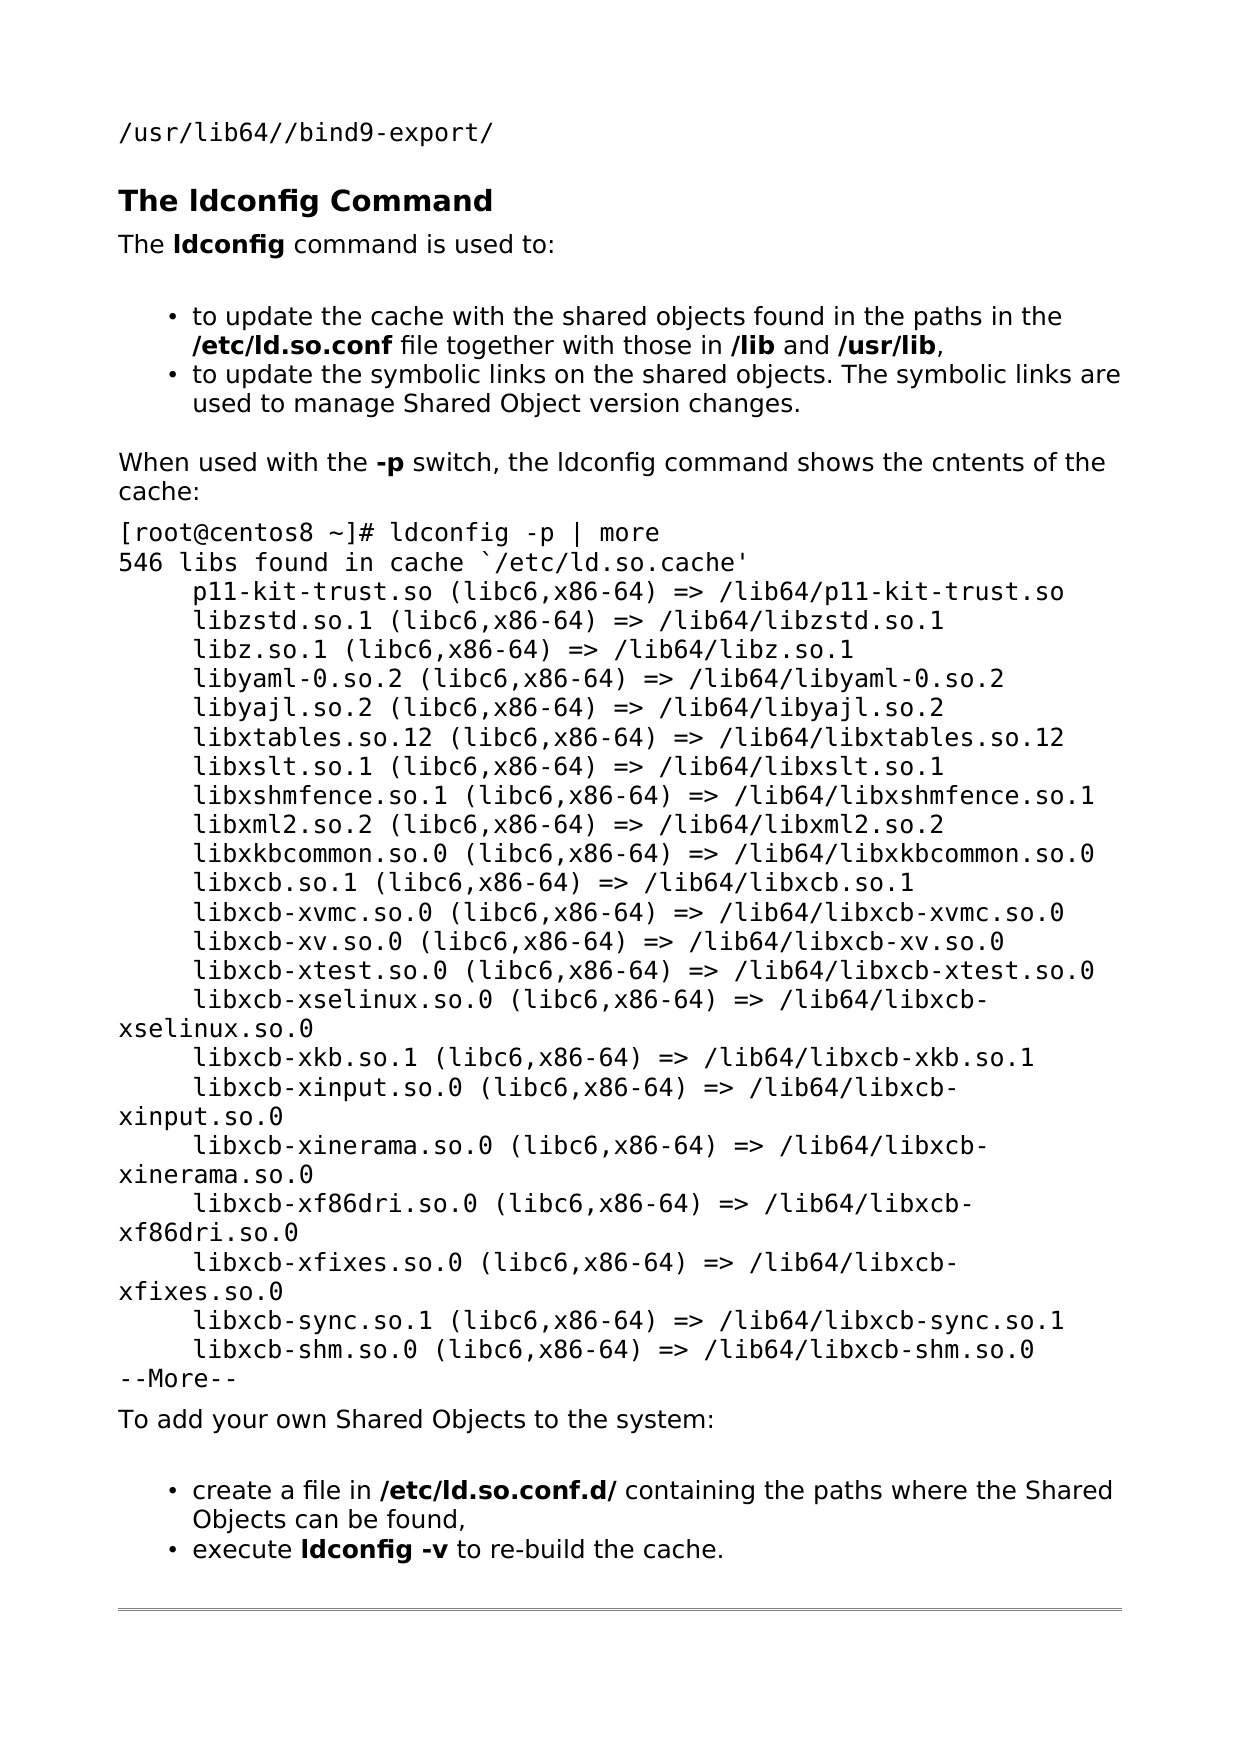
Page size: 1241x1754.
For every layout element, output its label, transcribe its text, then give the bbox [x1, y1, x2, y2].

text [root@centos8 ~]# ldconfig -p | more 546 libs found in cache `/etc/ld.so.cache' p11-kit-trust.so (libc6,x86-64) => /lib64/p11-kit-trust.so libzstd.so.1 (libc6,x86-64) => /lib64/libzstd.so.1 libz.so.1 (libc6,x86-64) => /lib64/libz.so.1 libyaml-0.so.2 (libc6,x86-64) => /lib64/libyaml-0.so.2 libyajl.so.2 (libc6,x86-64) => /lib64/libyajl.so.2 libxtables.so.12 (libc6,x86-64) => /lib64/libxtables.so.12 libxslt.so.1 (libc6,x86-64) => /lib64/libxslt.so.1 libxshmfence.so.1 (libc6,x86-64) => /lib64/libxshmfence.so.1 libxml2.so.2 (libc6,x86-64) => /lib64/libxml2.so.2 libxkbcommon.so.0 (libc6,x86-64) => /lib64/libxkbcommon.so.0 libxcb.so.1 (libc6,x86-64) => /lib64/libxcb.so.1 libxcb-xvmc.so.0 (libc6,x86-64) => /lib64/libxcb-xvmc.so.0 libxcb-xv.so.0 (libc6,x86-64) => /lib64/libxcb-xv.so.0 libxcb-xtest.so.0 (libc6,x86-64) => /lib64/libxcb-xtest.so.0 libxcb-xselinux.so.0 (libc6,x86-64) => /lib64/libxcb-xselinux.so.0 libxcb-xkb.so.1 (libc6,x86-64) => /lib64/libxcb-xkb.so.1 libxcb-xinput.so.0 (libc6,x86-64) => /lib64/libxcb-xinput.so.0 libxcb-xinerama.so.0 (libc6,x86-64) => /lib64/libxcb-xinerama.so.0 libxcb-xf86dri.so.0 (libc6,x86-64) => /lib64/libxcb-xf86dri.so.0 libxcb-xfixes.so.0 (libc6,x86-64) => /lib64/libxcb-xfixes.so.0 libxcb-sync.so.1 (libc6,x86-64) => /lib64/libxcb-sync.so.1 libxcb-shm.so.0 (libc6,x86-64) => /lib64/libxcb-shm.so.0 --More-- [118, 519, 1122, 1394]
text To add your own Shared Objects to the system: [118, 1405, 1122, 1434]
list to update the symbolic links on the shared objects. The symbolic links are used to manage Shared Object version changes. [177, 360, 1122, 418]
list to update the cache with the shared objects found in the paths in the /etc/ld.so.conf file together with those in /lib and /usr/lib, [177, 302, 1122, 360]
list execute ldconfig -v to re-build the cache. [177, 1535, 1122, 1564]
text The ldconfig command is used to: [118, 231, 1122, 260]
list create a file in /etc/ld.so.conf.d/ containing the paths where the Shared Objects can be found, [177, 1477, 1122, 1535]
text /usr/lib64//bind9-export/ [118, 118, 1122, 147]
subtitle The ldconfig Command [118, 184, 1122, 218]
text When used with the -p switch, the ldconfig command shows the cntents of the cache: [118, 448, 1122, 506]
